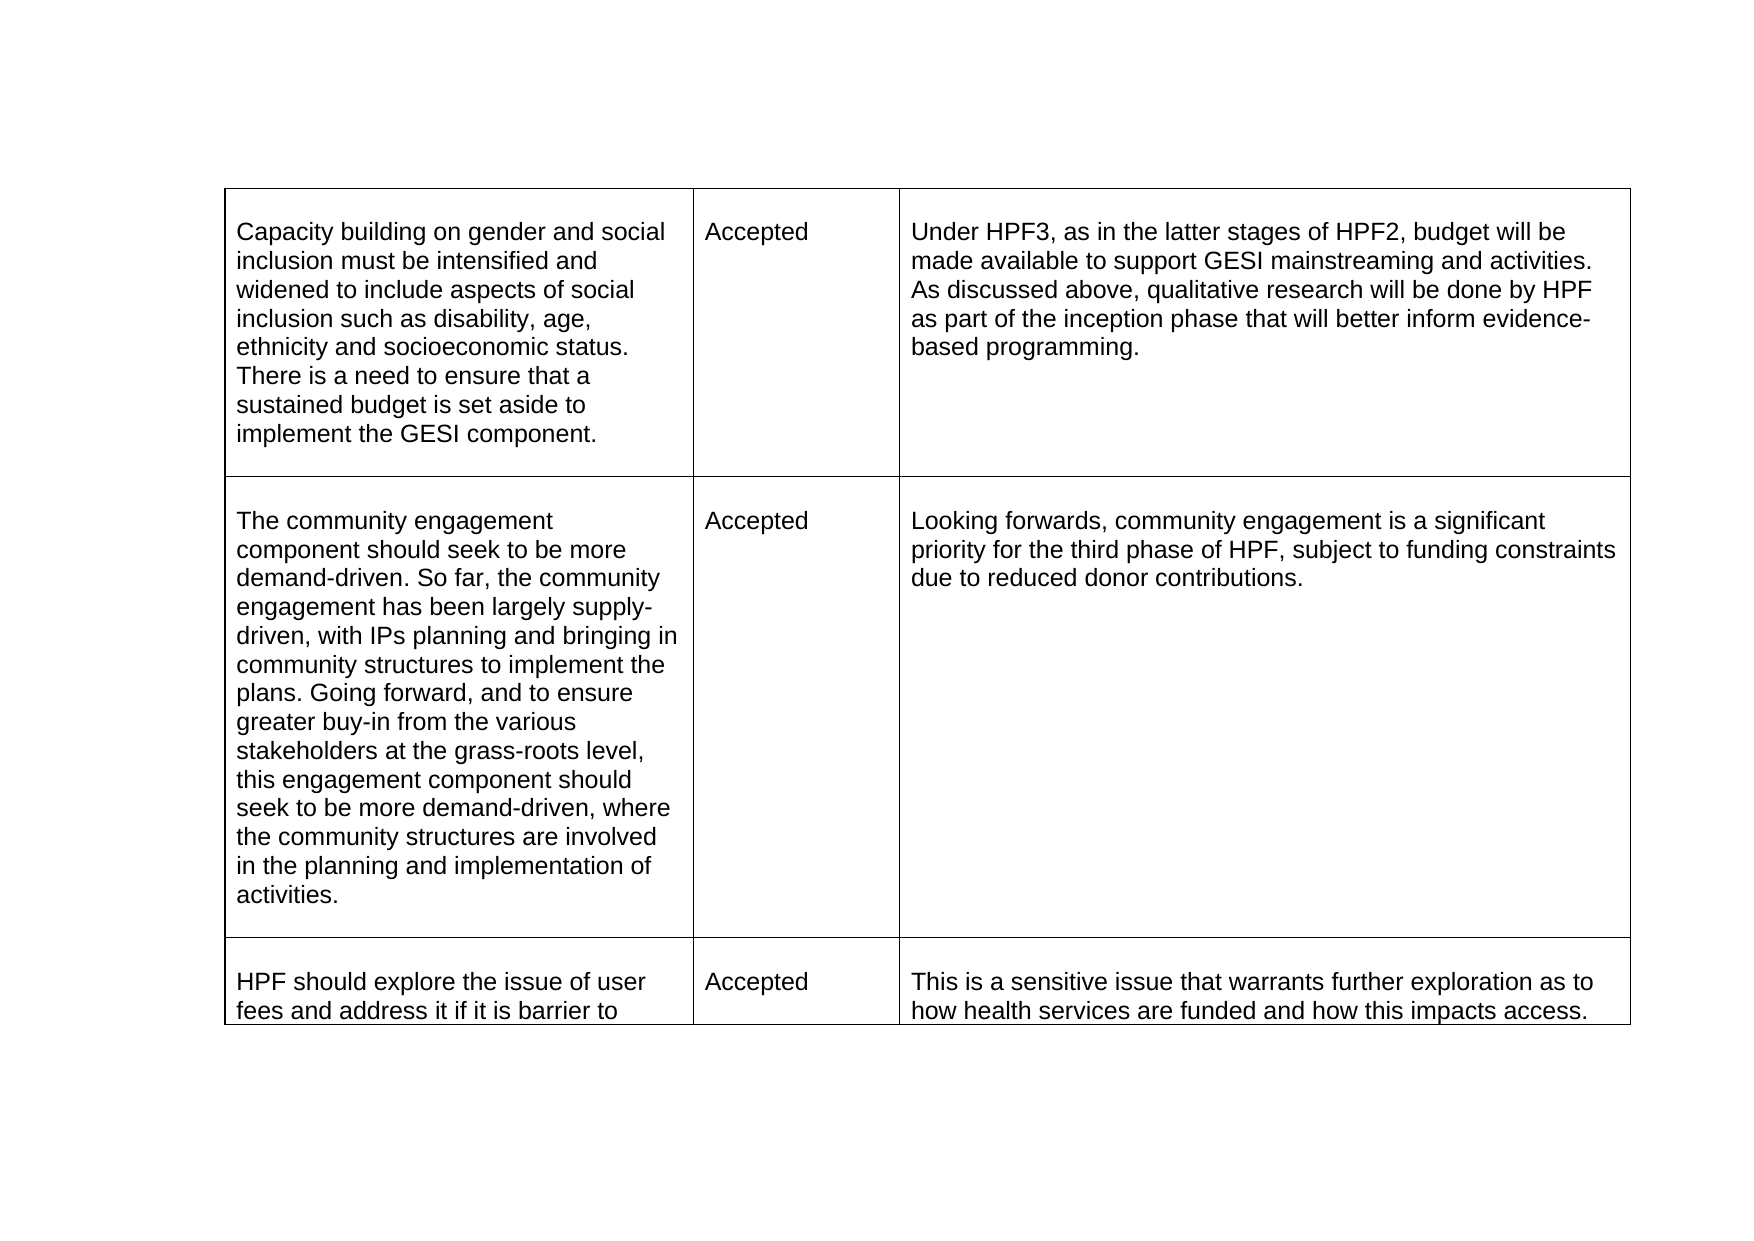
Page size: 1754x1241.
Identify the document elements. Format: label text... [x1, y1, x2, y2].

table_cell Accepted [694, 189, 899, 476]
table_cell The community engagement component should seek to be more demand-driven. So far, the community engagement has been largely supply-driven, with IPs planning and bringing in community structures to implement the plans. Going forward, and to ensure greater buy-in from the various stakeholders at the grass-roots level, this engagement component should seek to be more demand-driven, where the community structures are involved in the planning and implementation of activities. [226, 477, 693, 937]
table_cell Accepted [694, 477, 899, 937]
table_cell This is a sensitive issue that warrants further exploration as to how health services are funded and how this impacts access. [900, 938, 1630, 1024]
table_cell Under HPF3, as in the latter stages of HPF2, budget will be made available to support GESI mainstreaming and activities. As discussed above, qualitative research will be done by HPF as part of the inception phase that will better inform evidence-based programming. [900, 189, 1630, 476]
table_cell HPF should explore the issue of user fees and address it if it is barrier to [226, 938, 693, 1024]
table_cell Capacity building on gender and social inclusion must be intensified and widened to include aspects of social inclusion such as disability, age, ethnicity and socioeconomic status. There is a need to ensure that a sustained budget is set aside to implement the GESI component. [226, 189, 693, 476]
table_cell Looking forwards, community engagement is a significant priority for the third phase of HPF, subject to funding constraints due to reduced donor contributions. [900, 477, 1630, 937]
table_cell Accepted [694, 938, 899, 1024]
